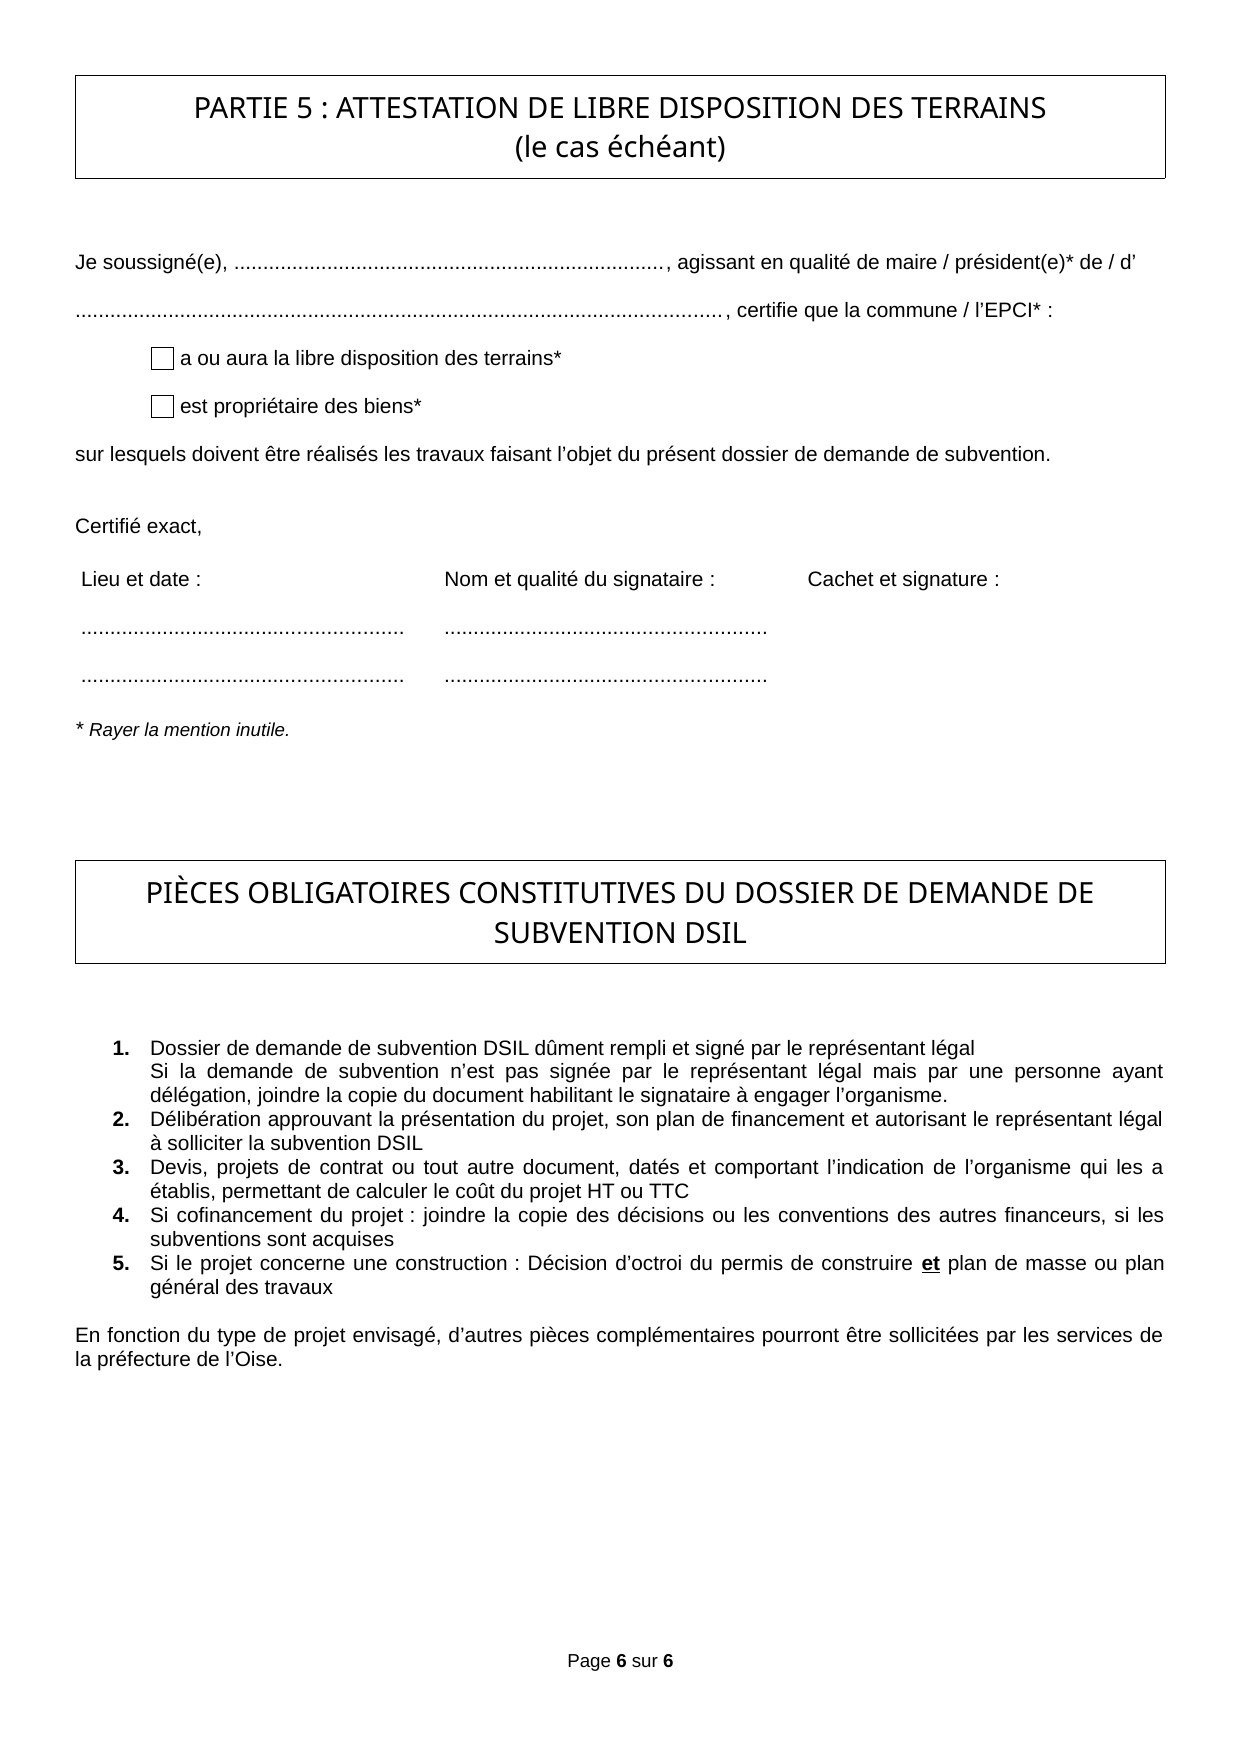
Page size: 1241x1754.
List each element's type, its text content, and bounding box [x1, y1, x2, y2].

text a ou aura la libre disposition des terrains* [150, 346, 1165, 370]
list Si cofinancement du projet : joindre la copie des décisions ou les conventions des autres financeurs, si les subventions sont acquises [112, 1203, 1165, 1251]
text En fonction du type de projet envisagé, d’autres pièces complémentaires pourront être sollicitées par les services de la préfecture de l’Oise. [75, 1323, 1165, 1371]
text PIÈCES OBLIGATOIRES CONSTITUTIVES DU DOSSIER DE DEMANDE DE SUBVENTION DSIL [76, 861, 1165, 963]
text PARTIE 5 : ATTESTATION DE LIBRE DISPOSITION DES TERRAINS [76, 76, 1165, 115]
text Je soussigné(e), , agissant en qualité de maire / président(e)* de / d’ [75, 250, 1165, 274]
text (le cas échéant) [76, 115, 1165, 178]
text sur lesquels doivent être réalisés les travaux faisant l’objet du présent dossier de demande de subvention. [75, 442, 1165, 466]
table_header Nom et qualité du signataire : [438, 561, 802, 693]
list Devis, projets de contrat ou tout autre document, datés et comportant l’indication de l’organisme qui les a établis, permettant de calculer le coût du projet HT ou TTC [112, 1155, 1165, 1203]
list Dossier de demande de subvention DSIL dûment rempli et signé par le représentant légal [112, 1035, 1165, 1059]
list Si la demande de subvention n’est pas signée par le représentant légal mais par une personne ayant délégation, joindre la copie du document habilitant le signataire à engager l’organisme. [112, 1059, 1165, 1107]
list Délibération approuvant la présentation du projet, son plan de financement et autorisant le représentant légal à solliciter la subvention DSIL [112, 1107, 1165, 1155]
table_header Lieu et date : [75, 561, 438, 693]
list Si le projet concerne une construction : Décision d’octroi du permis de construire et plan de masse ou plan général des travaux [112, 1251, 1165, 1299]
text * Rayer la mention inutile. [75, 717, 1165, 741]
table_header Cachet et signature : [802, 561, 1165, 693]
text Certifié exact, [75, 513, 1165, 537]
text est propriétaire des biens* [150, 394, 1165, 418]
text , certifie que la commune / l’EPCI* : [75, 298, 1165, 322]
